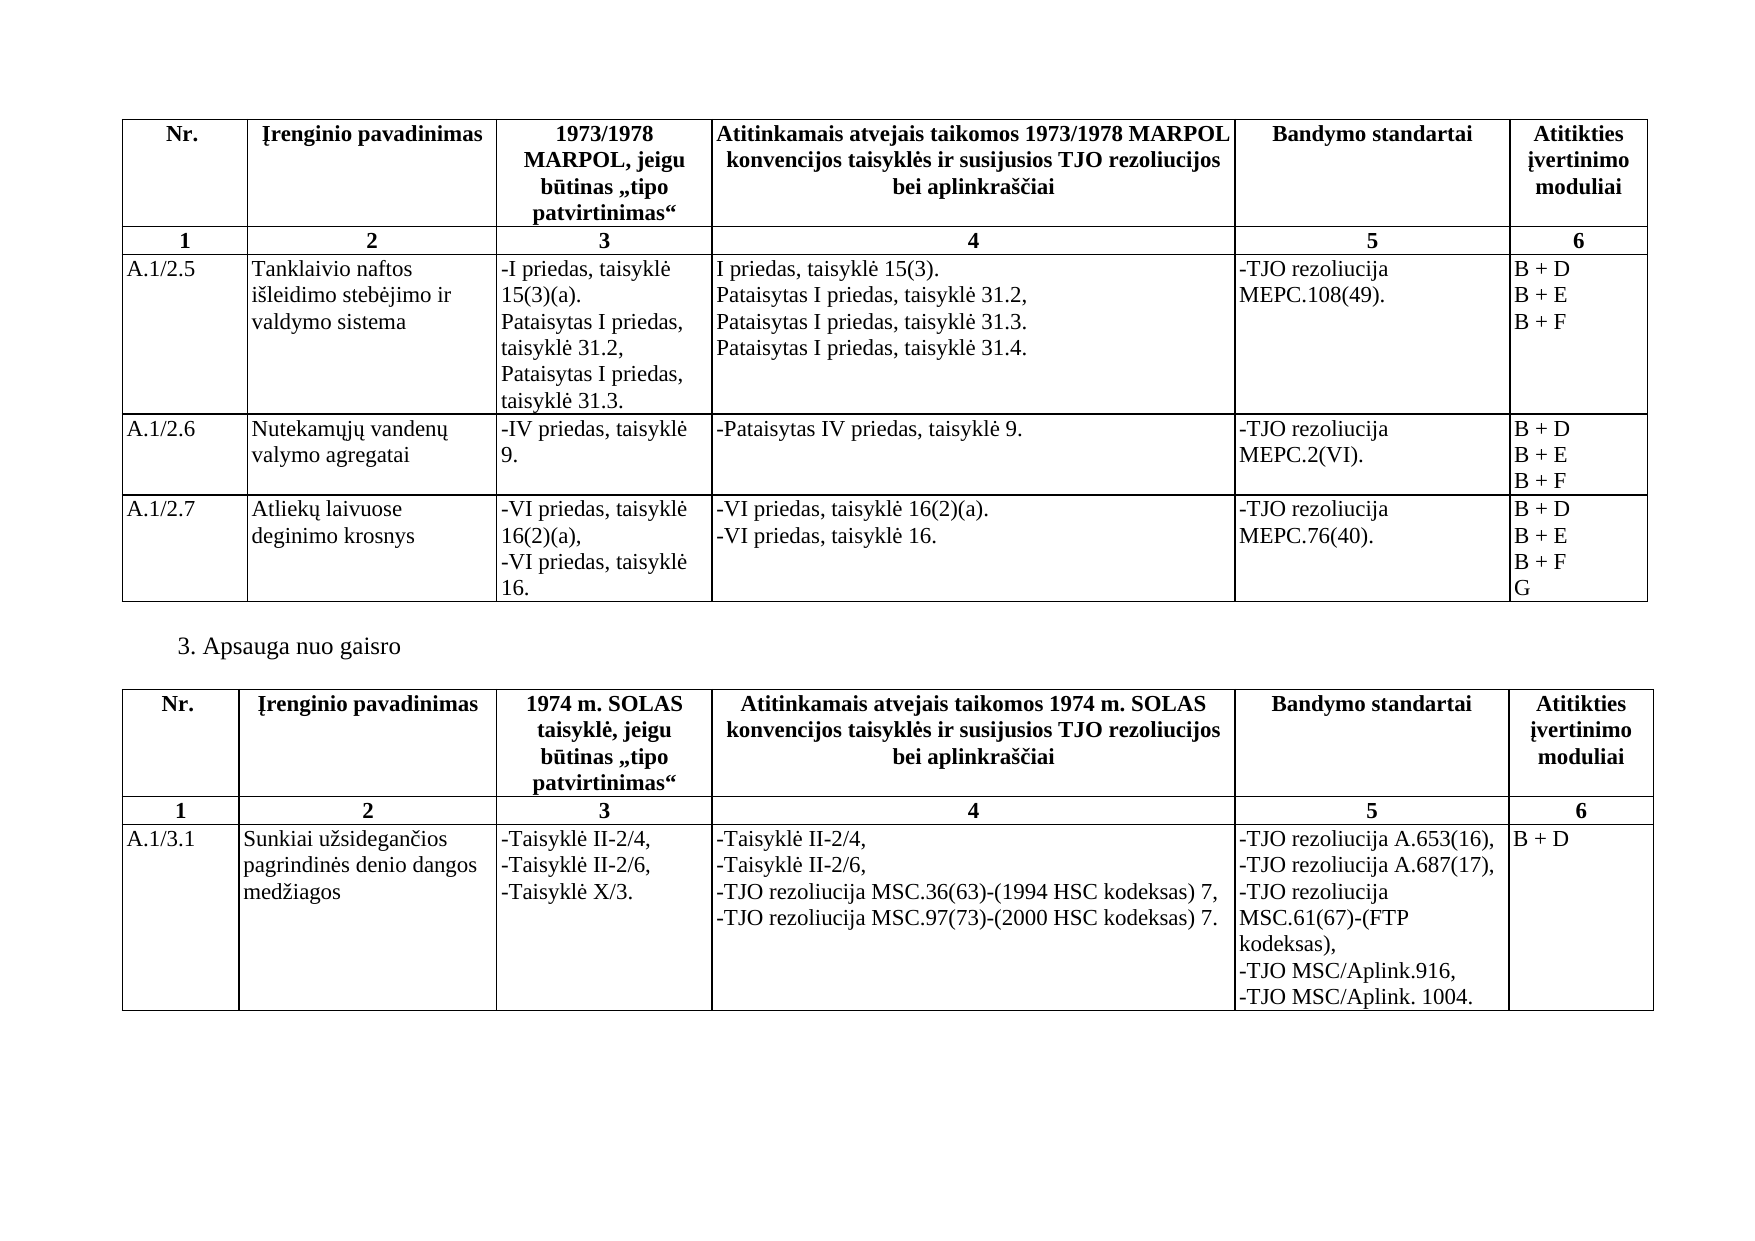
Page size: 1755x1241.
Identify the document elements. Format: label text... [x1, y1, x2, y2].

table_cell 1 [123, 797, 238, 823]
table_header Bandymo standartai [1236, 690, 1508, 796]
table_cell B + D B + E B + F G [1511, 496, 1647, 601]
text 3. Apsauga nuo gaisro [118, 631, 1636, 660]
table_cell 3 [497, 797, 711, 823]
table_cell -VI priedas, taisyklė 16(2)(a), -VI priedas, taisyklė 16. [497, 496, 711, 601]
table_cell 3 [497, 227, 711, 253]
table_cell B + D [1510, 825, 1653, 1009]
table_header Nr. [123, 690, 238, 796]
table_cell 5 [1236, 227, 1509, 253]
table_cell Atliekų laivuose deginimo krosnys [248, 496, 496, 601]
table_header Įrenginio pavadinimas [248, 120, 496, 226]
table_cell 2 [248, 227, 496, 253]
table_cell Sunkiai užsidegančios pagrindinės denio dangos medžiagos [240, 825, 496, 1009]
table_cell -TJO rezoliucija A.653(16), -TJO rezoliucija A.687(17), -TJO rezoliucija MSC.61(67)-(FTP kodeksas), -TJO MSC/Aplink.916, -TJO MSC/Aplink. 1004. [1236, 825, 1508, 1009]
table_cell A.1/2.5 [123, 255, 247, 413]
table_cell -TJO rezoliucija MEPC.2(VI). [1236, 415, 1509, 494]
table_header Atitinkamais atvejais taikomos 1974 m. SOLAS konvencijos taisyklės ir susijusios TJO rezoliucijos bei aplinkraščiai [713, 690, 1234, 796]
table_cell Tanklaivio naftos išleidimo stebėjimo ir valdymo sistema [248, 255, 496, 413]
table_header Atitikties įvertinimo moduliai [1511, 120, 1647, 226]
table_header Nr. [123, 120, 247, 226]
table_cell A.1/2.6 [123, 415, 247, 494]
table_header 1974 m. SOLAS taisyklė, jeigu būtinas „tipo patvirtinimas“ [497, 690, 711, 796]
table_cell -VI priedas, taisyklė 16(2)(a). -VI priedas, taisyklė 16. [713, 496, 1234, 601]
table_cell 5 [1236, 797, 1508, 823]
table_cell A.1/3.1 [123, 825, 238, 1009]
table_header Įrenginio pavadinimas [240, 690, 496, 796]
table_cell 1 [123, 227, 247, 253]
table_cell -I priedas, taisyklė 15(3)(a). Pataisytas I priedas, taisyklė 31.2, Pataisytas I priedas, taisyklė 31.3. [497, 255, 711, 413]
table_cell Nutekamųjų vandenų valymo agregatai [248, 415, 496, 494]
table_cell -TJO rezoliucija MEPC.108(49). [1236, 255, 1509, 413]
table_cell -TJO rezoliucija MEPC.76(40). [1236, 496, 1509, 601]
table_cell -Pataisytas IV priedas, taisyklė 9. [713, 415, 1234, 494]
table_header Atitikties įvertinimo moduliai [1510, 690, 1653, 796]
table_cell -Taisyklė II-2/4, -Taisyklė II-2/6, -Taisyklė X/3. [497, 825, 711, 1009]
table_cell 2 [240, 797, 496, 823]
table_header Atitinkamais atvejais taikomos 1973/1978 MARPOL konvencijos taisyklės ir susijusios TJO rezoliucijos bei aplinkraščiai [713, 120, 1234, 226]
table_cell I priedas, taisyklė 15(3). Pataisytas I priedas, taisyklė 31.2, Pataisytas I priedas, taisyklė 31.3. Pataisytas I priedas, taisyklė 31.4. [713, 255, 1234, 413]
table_cell B + D B + E B + F [1511, 415, 1647, 494]
table_cell -IV priedas, taisyklė 9. [497, 415, 711, 494]
table_cell 4 [713, 227, 1234, 253]
table_header Bandymo standartai [1236, 120, 1509, 226]
table_cell A.1/2.7 [123, 496, 247, 601]
table_cell B + D B + E B + F [1511, 255, 1647, 413]
table_cell 6 [1511, 227, 1647, 253]
table_cell -Taisyklė II-2/4, -Taisyklė II-2/6, -TJO rezoliucija MSC.36(63)-(1994 HSC kodeksas) 7, -TJO rezoliucija MSC.97(73)-(2000 HSC kodeksas) 7. [713, 825, 1234, 1009]
table_cell 6 [1510, 797, 1653, 823]
table_header 1973/1978 MARPOL, jeigu būtinas „tipo patvirtinimas“ [497, 120, 711, 226]
table_cell 4 [713, 797, 1234, 823]
